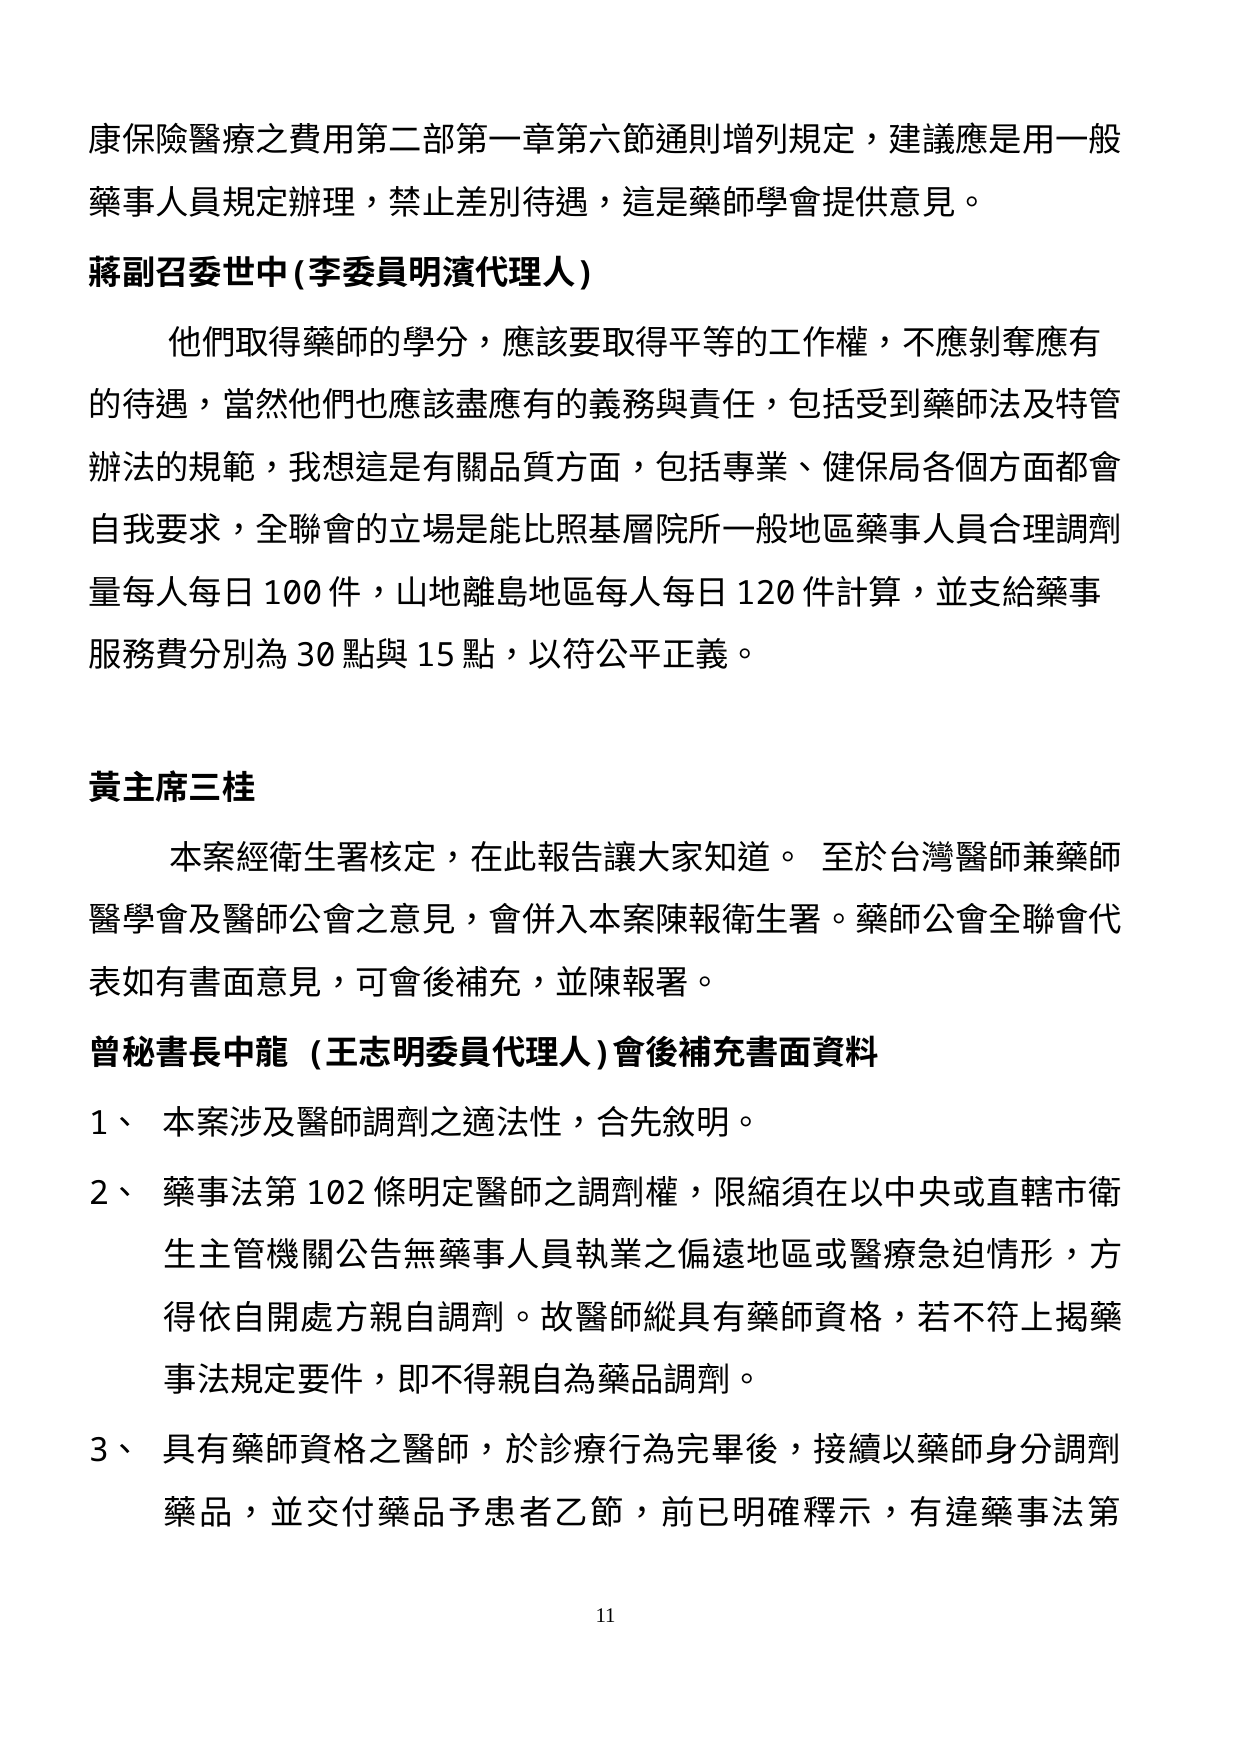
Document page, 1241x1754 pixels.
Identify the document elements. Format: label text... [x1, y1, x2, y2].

list 具有藥師資格之醫師，於診療行為完畢後，接續以藥師身分調劑藥品，並交付藥品予患者乙節，前已明確釋示，有違藥事法第 [89, 1406, 1122, 1531]
text 他們取得藥師的學分，應該要取得平等的工作權，不應剝奪應有的待遇，當然他們也應該盡應有的義務與責任，包括受到藥師法及特管辦法的規範，我想這是有關品質方面，包括專業、健保局各個方面都會自我要求，全聯會的立場是能比照基層院所一般地區藥事人員合理調劑量每人每日100件，山地離島地區每人每日120件計算，並支給藥事服務費分別為30點與15點，以符公平正義。 [89, 298, 1122, 673]
text 本案經衛生署核定，在此報告讓大家知道。 至於台灣醫師兼藥師醫學會及醫師公會之意見，會併入本案陳報衛生署。藥師公會全聯會代表如有書面意見，可會後補充，並陳報署。 [89, 813, 1122, 1001]
text 蔣副召委世中(李委員明濱代理人) [89, 228, 1122, 291]
text 康保險醫療之費用第二部第一章第六節通則增列規定，建議應是用一般藥事人員規定辦理，禁止差別待遇，這是藥師學會提供意見。 [89, 96, 1122, 221]
text 曾秘書長中龍 (王志明委員代理人)會後補充書面資料 [89, 1008, 1122, 1071]
list 藥事法第102條明定醫師之調劑權，限縮須在以中央或直轄市衛生主管機關公告無藥事人員執業之偏遠地區或醫療急迫情形，方得依自開處方親自調劑。故醫師縱具有藥師資格，若不符上揭藥事法規定要件，即不得親自為藥品調劑。 [89, 1148, 1122, 1398]
list 本案涉及醫師調劑之適法性，合先敘明。 [89, 1078, 1122, 1141]
text 黃主席三桂 [89, 743, 1122, 806]
